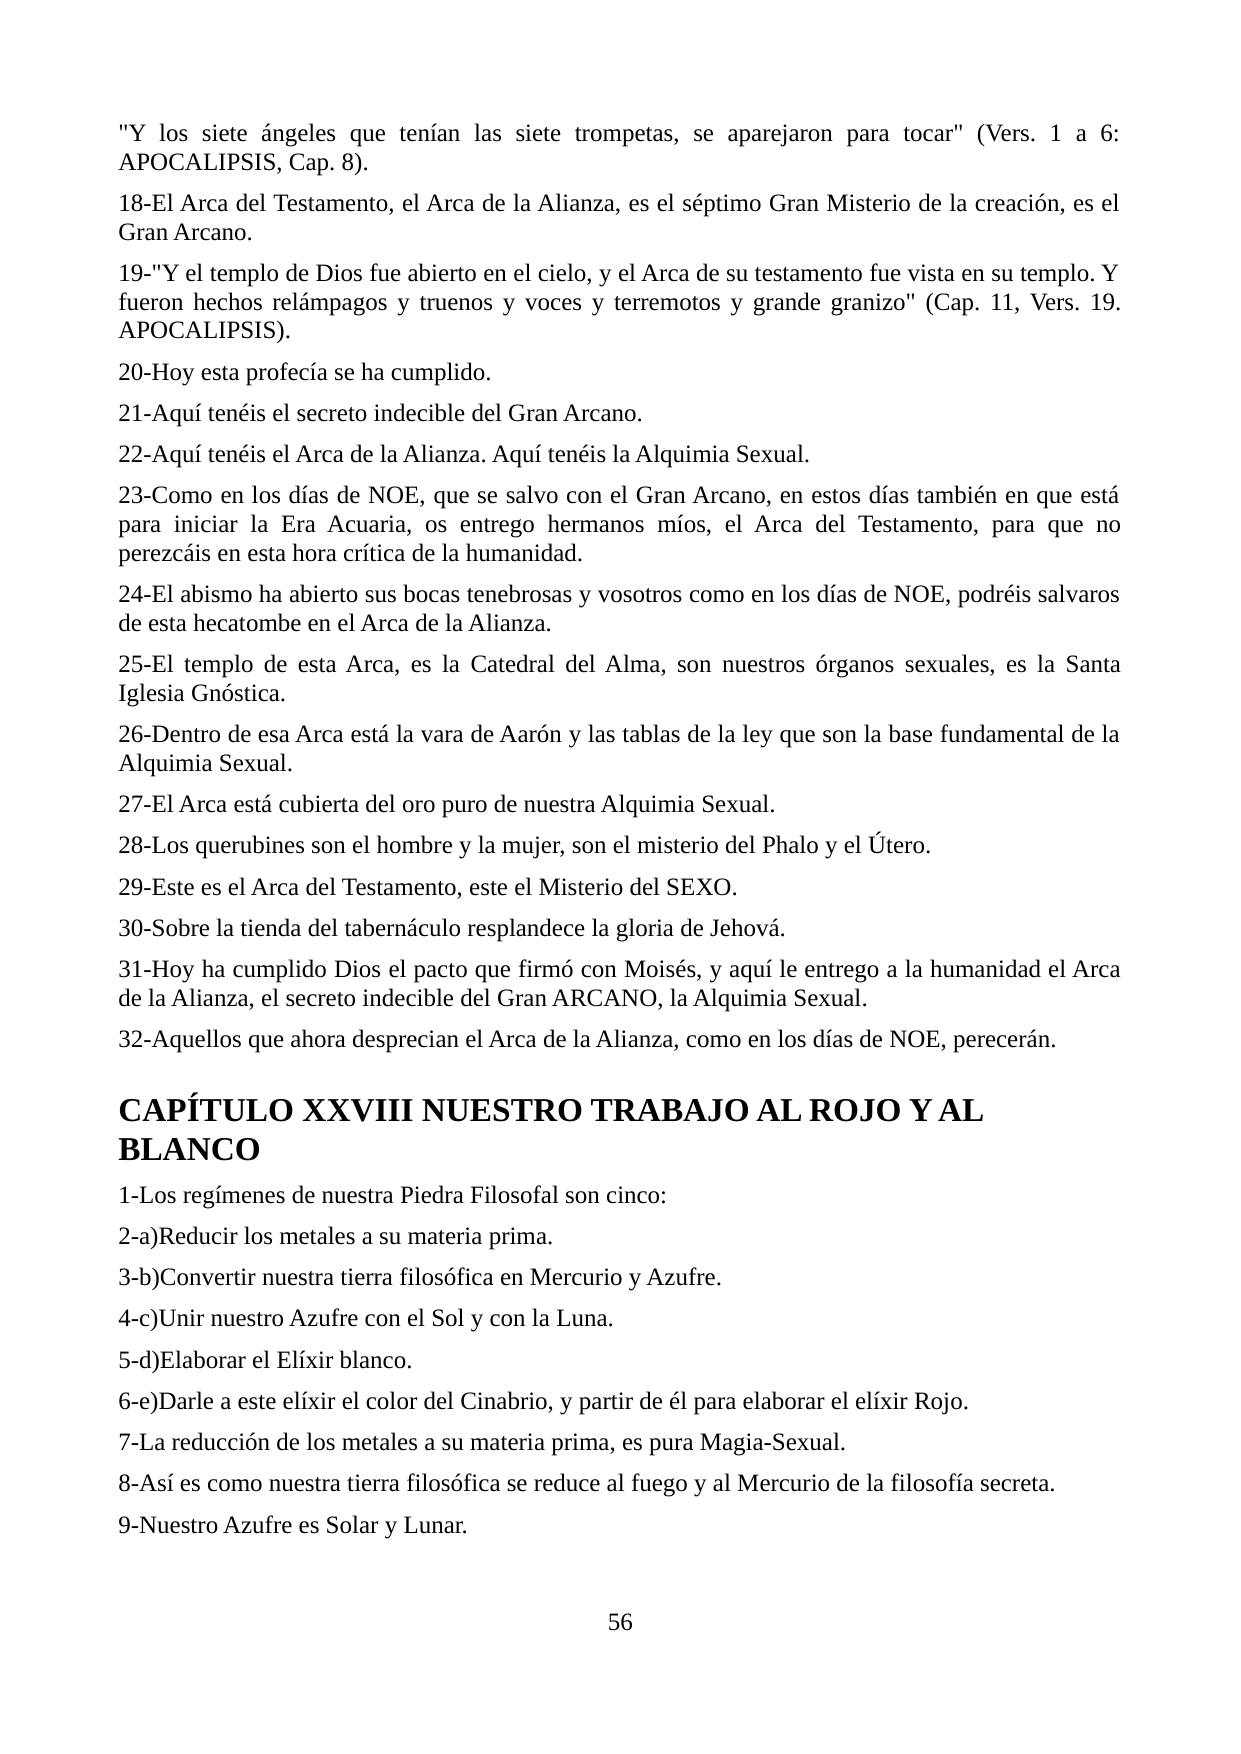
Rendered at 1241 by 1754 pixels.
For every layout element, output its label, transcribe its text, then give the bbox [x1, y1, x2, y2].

text 30-Sobre la tienda del tabernáculo resplandece la gloria de Jehová. [118, 913, 1122, 942]
text 6-e)Darle a este elíxir el color del Cinabrio, y partir de él para elaborar el elíxir Rojo. [118, 1386, 1122, 1415]
subtitle CAPÍTULO XXVIII NUESTRO TRABAJO AL ROJO Y AL BLANCO [118, 1091, 1122, 1167]
text 2-a)Reducir los metales a su materia prima. [118, 1221, 1122, 1250]
text 18-El Arca del Testamento, el Arca de la Alianza, es el séptimo Gran Misterio de la creación, es el Gran Arcano. [118, 188, 1122, 246]
text 28-Los querubines son el hombre y la mujer, son el misterio del Phalo y el Útero. [118, 831, 1122, 859]
text 29-Este es el Arca del Testamento, este el Misterio del SEXO. [118, 872, 1122, 901]
text 9-Nuestro Azufre es Solar y Lunar. [118, 1510, 1122, 1538]
text 32-Aquellos que ahora desprecian el Arca de la Alianza, como en los días de NOE, perecerán. [118, 1024, 1122, 1053]
text 21-Aquí tenéis el secreto indecible del Gran Arcano. [118, 398, 1122, 427]
text 22-Aquí tenéis el Arca de la Alianza. Aquí tenéis la Alquimia Sexual. [118, 439, 1122, 468]
text 27-El Arca está cubierta del oro puro de nuestra Alquimia Sexual. [118, 789, 1122, 818]
text 1-Los regímenes de nuestra Piedra Filosofal son cinco: [118, 1180, 1122, 1208]
text 4-c)Unir nuestro Azufre con el Sol y con la Luna. [118, 1303, 1122, 1332]
text 8-Así es como nuestra tierra filosófica se reduce al fuego y al Mercurio de la filosofía secreta. [118, 1468, 1122, 1497]
text 3-b)Convertir nuestra tierra filosófica en Mercurio y Azufre. [118, 1262, 1122, 1291]
text 26-Dentro de esa Arca está la vara de Aarón y las tablas de la ley que son la base fundamental de la Alquimia Sexual. [118, 719, 1122, 777]
text 5-d)Elaborar el Elíxir blanco. [118, 1345, 1122, 1373]
text 24-El abismo ha abierto sus bocas tenebrosas y vosotros como en los días de NOE, podréis salvaros de esta hecatombe en el Arca de la Alianza. [118, 579, 1122, 637]
text 19-"Y el templo de Dios fue abierto en el cielo, y el Arca de su testamento fue vista en su templo. Y fueron hechos relámpagos y truenos y voces y terremotos y grande granizo" (Cap. 11, Vers. 19. APOCALIPSIS). [118, 258, 1122, 344]
text 25-El templo de esta Arca, es la Catedral del Alma, son nuestros órganos sexuales, es la Santa Iglesia Gnóstica. [118, 649, 1122, 707]
text 20-Hoy esta profecía se ha cumplido. [118, 357, 1122, 386]
text 7-La reducción de los metales a su materia prima, es pura Magia-Sexual. [118, 1427, 1122, 1456]
text 23-Como en los días de NOE, que se salvo con el Gran Arcano, en estos días también en que está para iniciar la Era Acuaria, os entrego hermanos míos, el Arca del Testamento, para que no perezcáis en esta hora crítica de la humanidad. [118, 481, 1122, 567]
text 31-Hoy ha cumplido Dios el pacto que firmó con Moisés, y aquí le entrego a la humanidad el Arca de la Alianza, el secreto indecible del Gran ARCANO, la Alquimia Sexual. [118, 954, 1122, 1012]
text "Y los siete ángeles que tenían las siete trompetas, se aparejaron para tocar" (Vers. 1 a 6: APOCALIPSIS, Cap. 8). [118, 118, 1122, 176]
